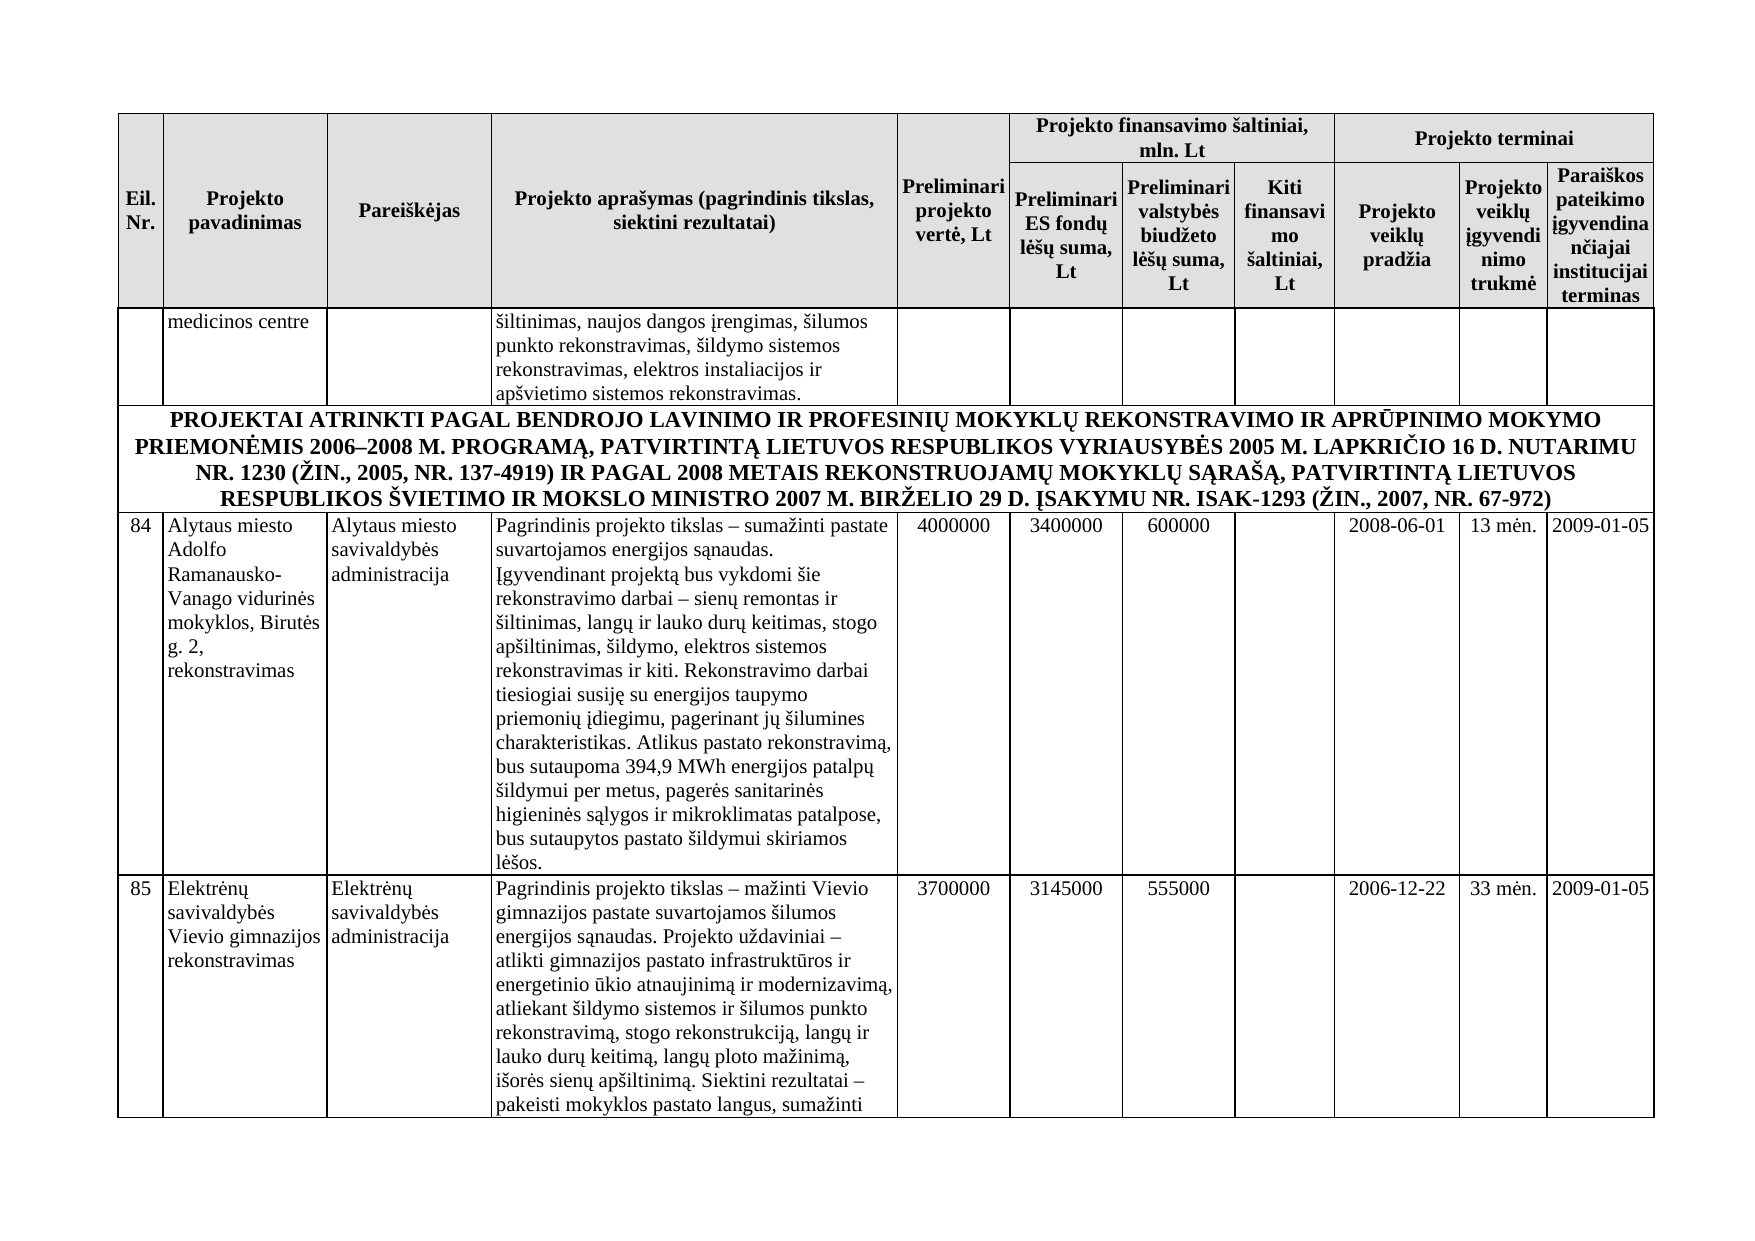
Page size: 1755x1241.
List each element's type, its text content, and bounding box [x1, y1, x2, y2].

table_cell medicinos centre [164, 309, 326, 405]
table_header Preliminari projekto vertė, Lt [898, 114, 1009, 307]
table_header Projekto finansavimo šaltiniai, mln. Lt [1010, 114, 1334, 162]
table_cell [1011, 309, 1122, 405]
table_cell Kiti finansavimo šaltiniai, Lt [1235, 163, 1334, 307]
table_cell [1236, 876, 1334, 1116]
table_cell 3400000 [1011, 513, 1122, 874]
table_cell [328, 309, 491, 405]
table_header Projekto terminai [1335, 114, 1653, 162]
table_header Pareiškėjas [328, 114, 491, 307]
table_cell šiltinimas, naujos dangos įrengimas, šilumos punkto rekonstravimas, šildymo sistemos rekonstravimas, elektros instaliacijos ir apšvietimo sistemos rekonstravimas. [492, 309, 897, 405]
table_cell Preliminari ES fondų lėšų suma, Lt [1010, 163, 1122, 307]
table_cell 2009-01-05 [1548, 876, 1653, 1116]
table_cell Preliminari valstybės biudžeto lėšų suma, Lt [1123, 163, 1234, 307]
table_cell Projekto veiklų įgyvendinimo trukmė [1460, 163, 1547, 307]
table_cell 3145000 [1011, 876, 1122, 1116]
table_cell 2006-12-22 [1335, 876, 1459, 1116]
table_cell Elektrėnų savivaldybės Vievio gimnazijos rekonstravimas [164, 876, 326, 1116]
table_cell 4000000 [898, 513, 1009, 874]
table_cell [898, 309, 1009, 405]
table_cell PROJEKTAI ATRINKTI PAGAL BENDROJO LAVINIMO IR PROFESINIŲ MOKYKLŲ REKONSTRAVIMO IR APRŪPINIMO MOKYMO PRIEMONĖMIS 2006–2008 M. PROGRAMĄ, PATVIRTINTĄ LIETUVOS RESPUBLIKOS VYRIAUSYBĖS 2005 M. LAPKRIČIO 16 D. NUTARIMU NR. 1230 (ŽIN., 2005, NR. 137-4919) IR PAGAL 2008 METAIS REKONSTRUOJAMŲ MOKYKLŲ SĄRAŠĄ, PATVIRTINTĄ LIETUVOS RESPUBLIKOS ŠVIETIMO IR MOKSLO MINISTRO 2007 M. BIRŽELIO 29 D. ĮSAKYMU NR. ISAK-1293 (ŽIN., 2007, NR. 67-972) [119, 406, 1653, 512]
table_cell Elektrėnų savivaldybės administracija [328, 876, 491, 1116]
table_cell Pagrindinis projekto tikslas – sumažinti pastate suvartojamos energijos sąnaudas. Įgyvendinant projektą bus vykdomi šie rekonstravimo darbai – sienų remontas ir šiltinimas, langų ir lauko durų keitimas, stogo apšiltinimas, šildymo, elektros sistemos rekonstravimas ir kiti. Rekonstravimo darbai tiesiogiai susiję su energijos taupymo priemonių įdiegimu, pagerinant jų šilumines charakteristikas. Atlikus pastato rekonstravimą, bus sutaupoma 394,9 MWh energijos patalpų šildymui per metus, pagerės sanitarinės higieninės sąlygos ir mikroklimatas patalpose, bus sutaupytos pastato šildymui skiriamos lėšos. [492, 513, 897, 874]
table_cell 33 mėn. [1460, 876, 1546, 1116]
table_cell [1548, 309, 1653, 405]
table_cell Alytaus miesto Adolfo Ramanausko-Vanago vidurinės mokyklos, Birutės g. 2, rekonstravimas [164, 513, 326, 874]
table_cell 2008-06-01 [1335, 513, 1459, 874]
table_cell [1460, 309, 1546, 405]
table_cell [119, 309, 162, 405]
table_header Eil. Nr. [119, 114, 163, 307]
table_cell [1335, 309, 1459, 405]
table_cell [1236, 513, 1334, 874]
table_cell Pagrindinis projekto tikslas – mažinti Vievio gimnazijos pastate suvartojamos šilumos energijos sąnaudas. Projekto uždaviniai – atlikti gimnazijos pastato infrastruktūros ir energetinio ūkio atnaujinimą ir modernizavimą, atliekant šildymo sistemos ir šilumos punkto rekonstravimą, stogo rekonstrukciją, langų ir lauko durų keitimą, langų ploto mažinimą, išorės sienų apšiltinimą. Siektini rezultatai – pakeisti mokyklos pastato langus, sumažinti [492, 876, 897, 1116]
table_cell Paraiškos pateikimo įgyvendinančiajai institucijai terminas [1548, 163, 1653, 307]
table_cell 2009-01-05 [1548, 513, 1653, 874]
table_cell [1123, 309, 1234, 405]
table_cell Alytaus miesto savivaldybės administracija [328, 513, 491, 874]
table_cell Projekto veiklų pradžia [1335, 163, 1459, 307]
table_cell 555000 [1123, 876, 1234, 1116]
table_cell 84 [119, 513, 162, 874]
table_cell 600000 [1123, 513, 1234, 874]
table_cell [1236, 309, 1334, 405]
table_header Projekto pavadinimas [164, 114, 327, 307]
table_cell 85 [119, 876, 162, 1116]
table_cell 3700000 [898, 876, 1009, 1116]
table_cell 13 mėn. [1460, 513, 1546, 874]
table_header Projekto aprašymas (pagrindinis tikslas, siektini rezultatai) [492, 114, 897, 307]
